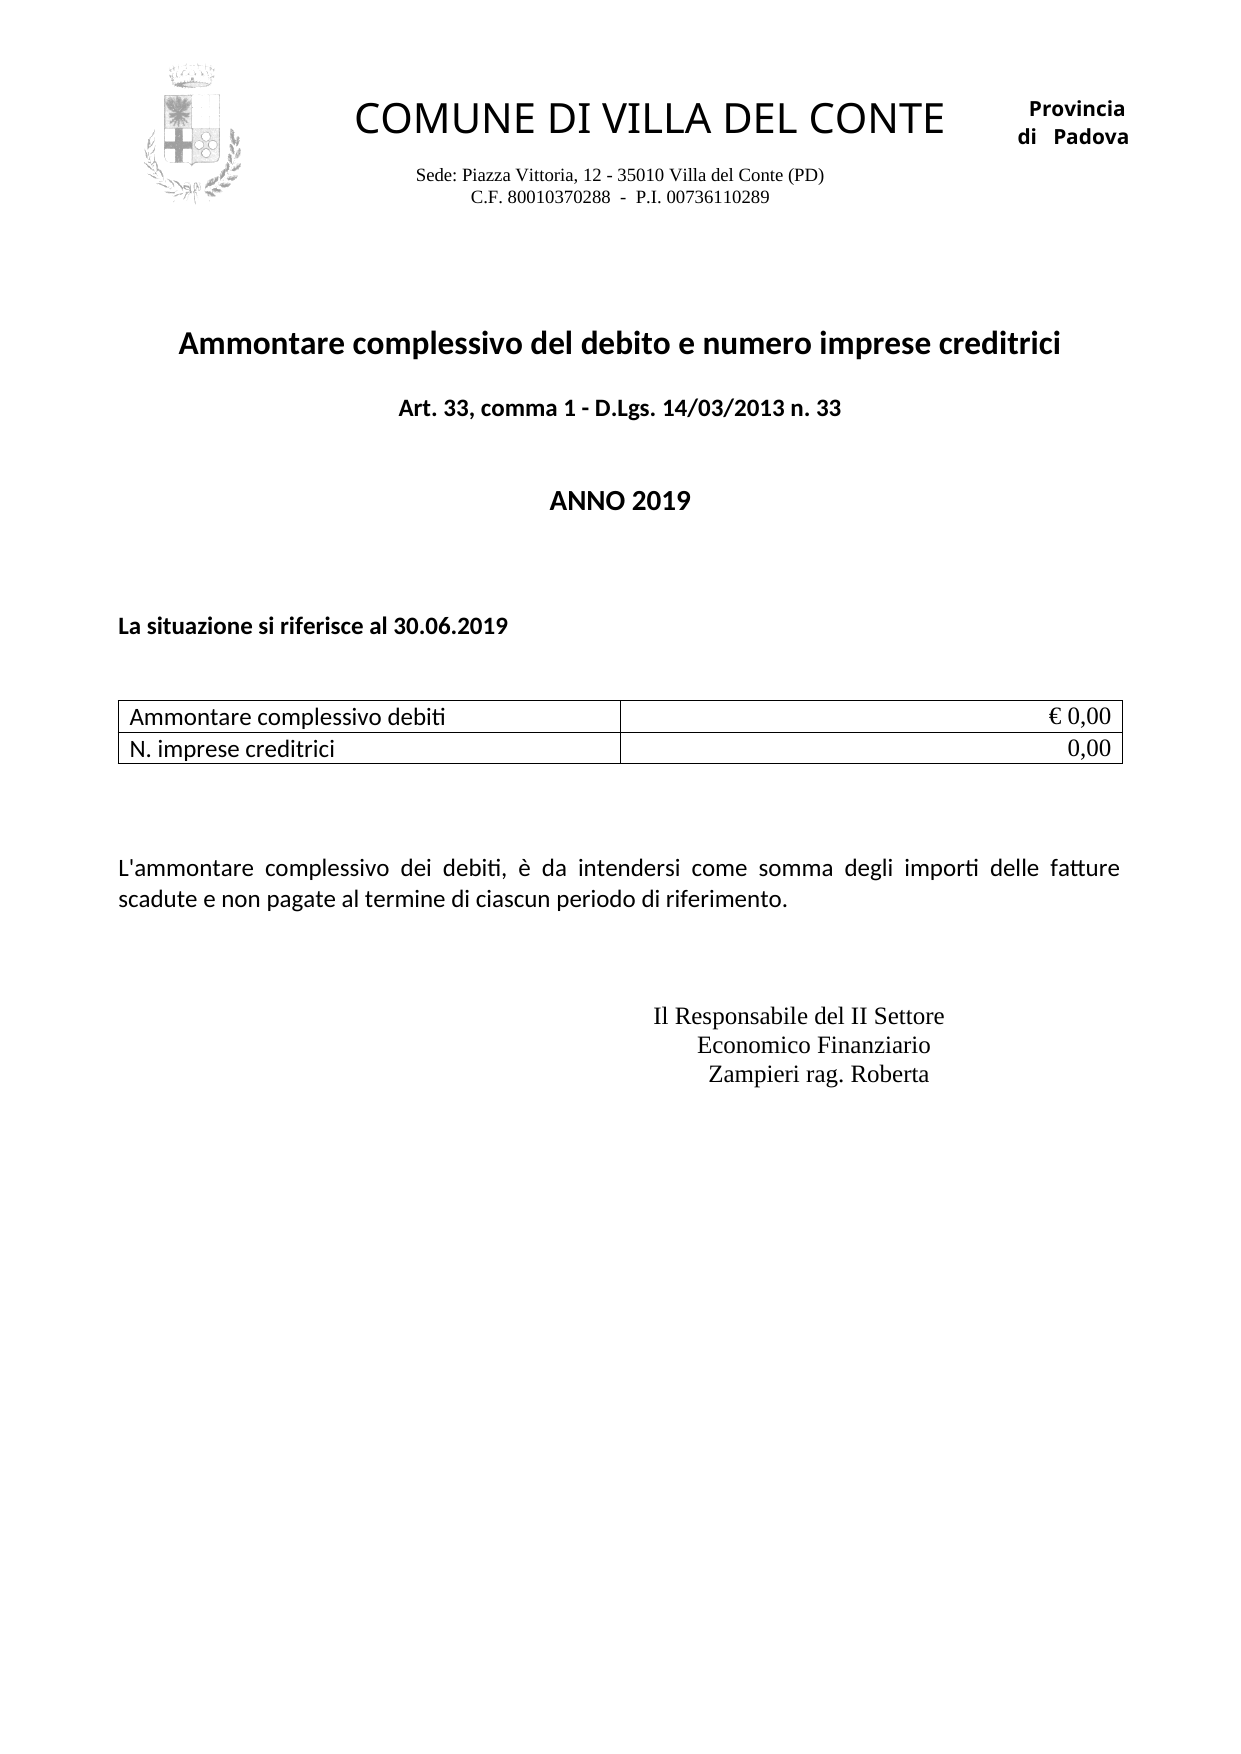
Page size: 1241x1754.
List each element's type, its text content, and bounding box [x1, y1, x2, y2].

text ANNO 2019 [118, 482, 1122, 517]
table_cell N. imprese creditrici [119, 733, 620, 763]
subtitle COMUNE DI VILLA DEL CONTE [245, 86, 1152, 199]
text Economico Finanziario [118, 1030, 1122, 1059]
text L'ammontare complessivo dei debiti, è da intendersi come somma degli importi delle fatture scadute e non pagate al termine di ciascun periodo di riferimento. [118, 852, 1122, 913]
text Zampieri rag. Roberta [118, 1059, 1122, 1088]
text di Padova [1017, 122, 1137, 151]
table_header Ammontare complessivo debiti [119, 701, 620, 732]
text Sede: Piazza Vittoria, 12 - 35010 Villa del Conte (PD) [245, 164, 1002, 186]
text Il Responsabile del II Settore [118, 1001, 1122, 1030]
subtitle Provincia [1017, 94, 1137, 122]
text C.F. 80010370288 - P.I. 00736110289 [245, 186, 1122, 207]
text La situazione si riferisce al 30.06.2019 [118, 610, 1122, 641]
text Art. 33, comma 1 - D.Lgs. 14/03/2013 n. 33 [118, 392, 1122, 422]
table_header € 0,00 [621, 701, 1122, 732]
table_cell 0,00 [621, 733, 1122, 763]
text Ammontare complessivo del debito e numero imprese creditrici [118, 322, 1122, 363]
